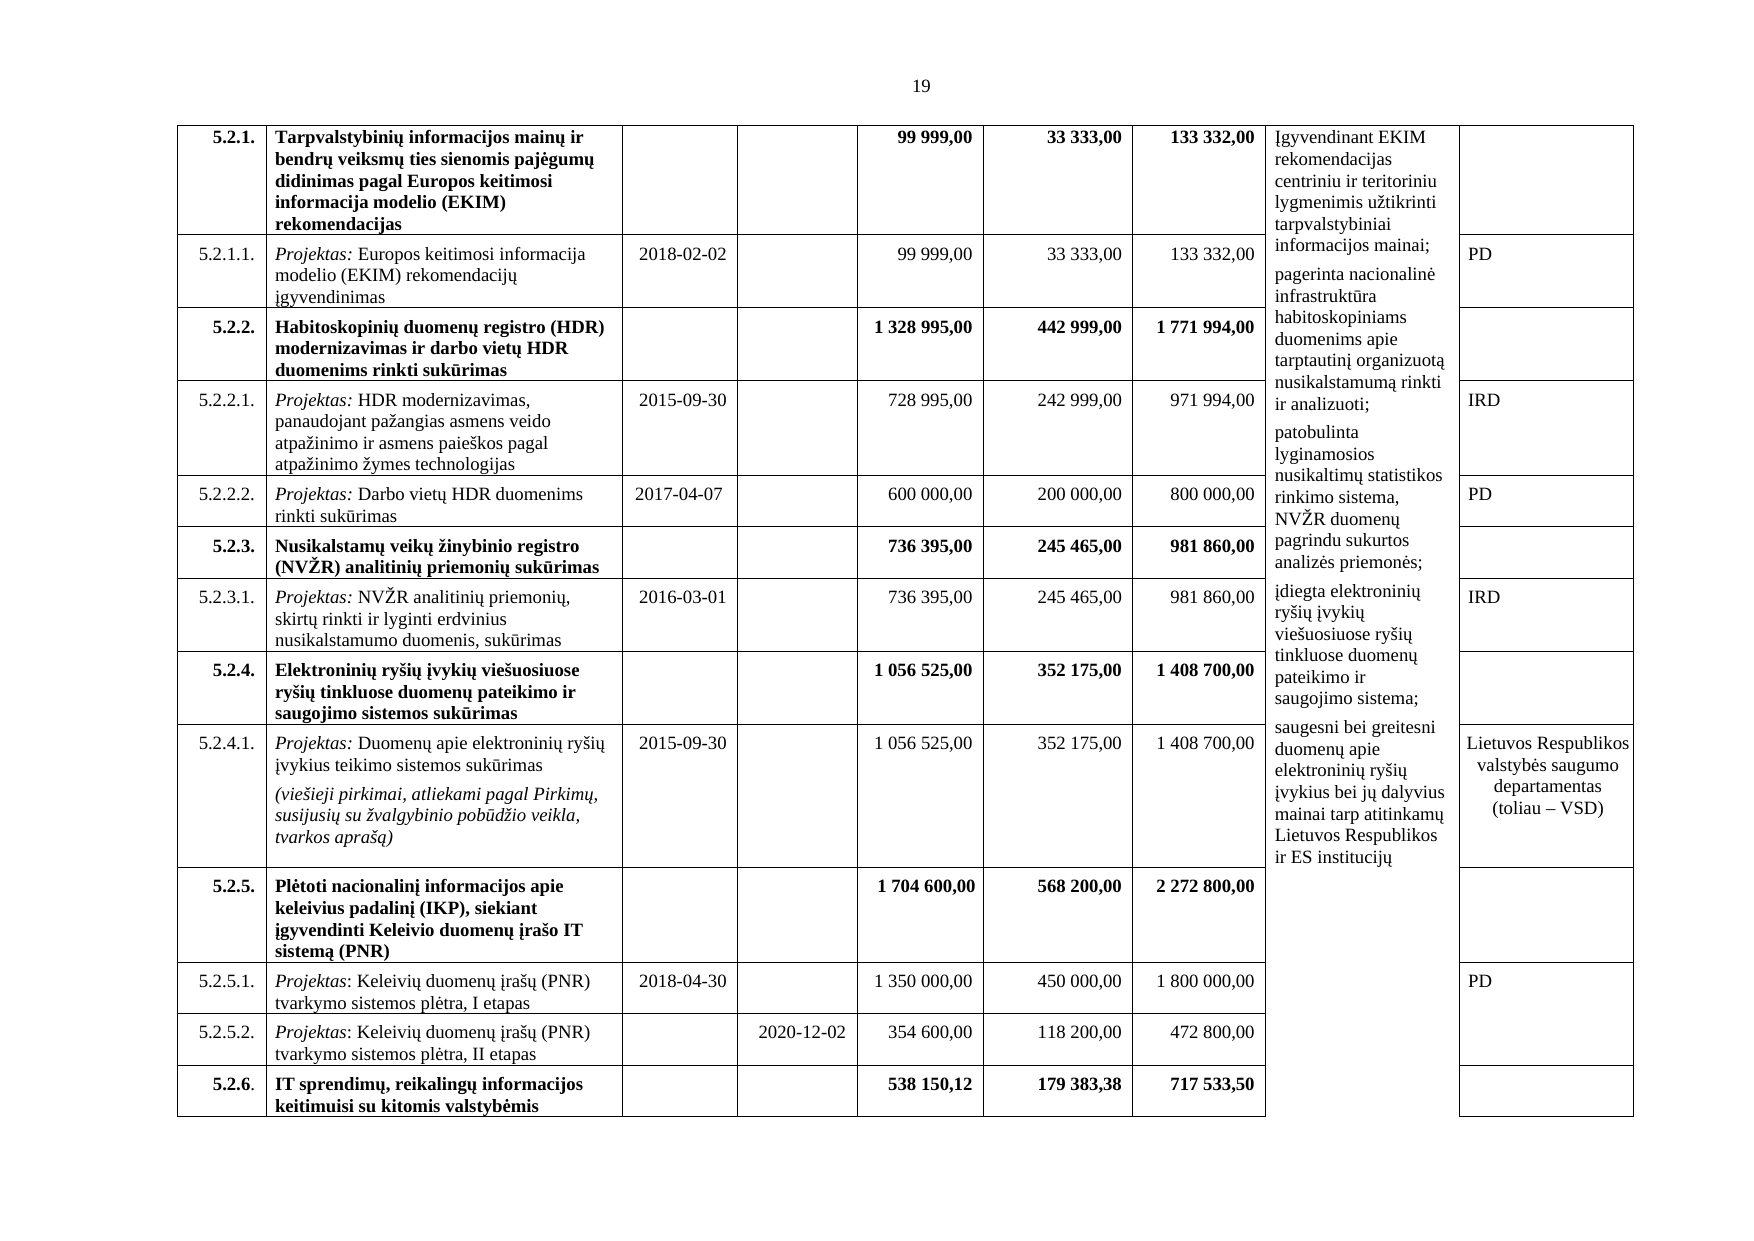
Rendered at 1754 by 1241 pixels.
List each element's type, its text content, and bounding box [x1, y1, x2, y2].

table_cell 600 000,00 [858, 476, 983, 526]
table_cell 5.2.3.1. [178, 579, 266, 651]
table_cell 981 860,00 [1133, 579, 1265, 651]
table_cell 5.2.5.2. [178, 1014, 266, 1064]
table_cell 568 200,00 [984, 868, 1132, 962]
table_cell 1 056 525,00 [858, 725, 983, 867]
table_cell [738, 725, 857, 867]
table_cell IRD [1460, 579, 1633, 651]
table_cell 99 999,00 [858, 235, 983, 307]
table_cell [1460, 652, 1633, 724]
table_cell [738, 1066, 857, 1116]
table_cell IRD [1460, 381, 1633, 475]
table_cell PD [1460, 476, 1633, 526]
table_cell 5.2.2. [178, 308, 266, 380]
table_cell 200 000,00 [984, 476, 1132, 526]
table_cell Projektas: Duomenų apie elektroninių ryšių įvykius teikimo sistemos sukūrimas (viešieji pirkimai, atliekami pagal Pirkimų, susijusių su žvalgybinio pobūdžio veikla, tvarkos aprašą) [267, 725, 622, 867]
table_cell Elektroninių ryšių įvykių viešuosiuose ryšių tinkluose duomenų pateikimo ir saugojimo sistemos sukūrimas [267, 652, 622, 724]
table_cell 5.2.2.1. [178, 381, 266, 475]
table_cell 472 800,00 [1133, 1014, 1265, 1064]
table_cell [1460, 308, 1633, 380]
table_cell Nusikalstamų veikų žinybinio registro (NVŽR) analitinių priemonių sukūrimas [267, 527, 622, 578]
table_cell 352 175,00 [984, 725, 1132, 867]
table_cell 1 800 000,00 [1133, 963, 1265, 1013]
table_cell 2 272 800,00 [1133, 868, 1265, 962]
table_cell [738, 963, 857, 1013]
table_cell 1 350 000,00 [858, 963, 983, 1013]
table_cell [738, 579, 857, 651]
table_cell Tarpvalstybinių informacijos mainų ir bendrų veiksmų ties sienomis pajėgumų didinimas pagal Europos keitimosi informacija modelio (EKIM) rekomendacijas [267, 126, 622, 234]
table_cell 736 395,00 [858, 527, 983, 578]
table_cell 354 600,00 [858, 1014, 983, 1064]
table_cell 2018-04-30 [623, 963, 737, 1013]
table_cell 800 000,00 [1133, 476, 1265, 526]
table_cell [738, 868, 857, 962]
table_cell 5.2.1. [178, 126, 266, 234]
table_cell [623, 126, 737, 234]
table_cell Habitoskopinių duomenų registro (HDR) modernizavimas ir darbo vietų HDR duomenims rinkti sukūrimas [267, 308, 622, 380]
table_cell 981 860,00 [1133, 527, 1265, 578]
table_cell 2018-02-02 [623, 235, 737, 307]
table_cell 1 408 700,00 [1133, 725, 1265, 867]
table_cell [1460, 1013, 1633, 1064]
table_cell 5.2.5. [178, 868, 266, 962]
table_cell 5.2.6. [178, 1066, 266, 1116]
table_cell [738, 235, 857, 307]
table_cell [1266, 1013, 1459, 1064]
table_cell 1 771 994,00 [1133, 308, 1265, 380]
table_cell [738, 652, 857, 724]
table_cell [623, 652, 737, 724]
table_cell Projektas: HDR modernizavimas, panaudojant pažangias asmens veido atpažinimo ir asmens paieškos pagal atpažinimo žymes technologijas [267, 381, 622, 475]
table_cell [738, 381, 857, 475]
table_cell [1460, 1066, 1633, 1116]
table_cell 118 200,00 [984, 1014, 1132, 1064]
table_cell 1 704 600,00 [858, 868, 983, 962]
table_cell 99 999,00 [858, 126, 983, 234]
table_cell PD [1460, 963, 1633, 1013]
table_cell Plėtoti nacionalinį informacijos apie keleivius padalinį (IKP), siekiant įgyvendinti Keleivio duomenų įrašo IT sistemą (PNR) [267, 868, 622, 962]
table_cell Projektas: NVŽR analitinių priemonių, skirtų rinkti ir lyginti erdvinius nusikalstamumo duomenis, sukūrimas [267, 579, 622, 651]
table_cell 538 150,12 [858, 1066, 983, 1116]
table_cell Projektas: Keleivių duomenų įrašų (PNR) tvarkymo sistemos plėtra, I etapas [267, 963, 622, 1013]
table_cell 5.2.4.1. [178, 725, 266, 867]
table_cell [623, 527, 737, 578]
table_cell 33 333,00 [984, 126, 1132, 234]
table_cell 5.2.4. [178, 652, 266, 724]
table_cell IT sprendimų, reikalingų informacijos keitimuisi su kitomis valstybėmis [267, 1066, 622, 1116]
table_cell 33 333,00 [984, 235, 1132, 307]
table_cell PD [1460, 235, 1633, 307]
table_cell 2015-09-30 [623, 381, 737, 475]
table_cell 133 332,00 [1133, 235, 1265, 307]
table_cell 2016-03-01 [623, 579, 737, 651]
table_cell Lietuvos Respublikos valstybės saugumo departamentas (toliau – VSD) [1460, 725, 1633, 867]
table_cell [1460, 126, 1633, 234]
table_cell 1 056 525,00 [858, 652, 983, 724]
table_cell 245 465,00 [984, 579, 1132, 651]
table_cell [1266, 1065, 1459, 1116]
table_cell 1 328 995,00 [858, 308, 983, 380]
table_cell 5.2.1.1. [178, 235, 266, 307]
table_cell Projektas: Keleivių duomenų įrašų (PNR) tvarkymo sistemos plėtra, II etapas [267, 1014, 622, 1064]
table_cell 5.2.5.1. [178, 963, 266, 1013]
table_cell 133 332,00 [1133, 126, 1265, 234]
table_cell 245 465,00 [984, 527, 1132, 578]
table_cell [738, 527, 857, 578]
table_cell 728 995,00 [858, 381, 983, 475]
table_cell 736 395,00 [858, 579, 983, 651]
table_cell 971 994,00 [1133, 381, 1265, 475]
table_cell Projektas: Darbo vietų HDR duomenims rinkti sukūrimas [267, 476, 622, 526]
table_cell 450 000,00 [984, 963, 1132, 1013]
table_cell 352 175,00 [984, 652, 1132, 724]
table_cell 179 383,38 [984, 1066, 1132, 1116]
table_cell 5.2.3. [178, 527, 266, 578]
table_cell [1460, 527, 1633, 578]
table_cell [623, 1066, 737, 1116]
table_cell 2020-12-02 [738, 1014, 857, 1064]
table_cell Projektas: Europos keitimosi informacija modelio (EKIM) rekomendacijų įgyvendinimas [267, 235, 622, 307]
table_cell 242 999,00 [984, 381, 1132, 475]
table_cell [623, 868, 737, 962]
table_cell Įgyvendinant EKIM rekomendacijas centriniu ir teritoriniu lygmenimis užtikrinti tarpvalstybiniai informacijos mainai; pagerinta nacionalinė infrastruktūra habitoskopiniams duomenims apie tarptautinį organizuotą nusikalstamumą rinkti ir analizuoti; patobulinta lyginamosios nusikaltimų statistikos rinkimo sistema, NVŽR duomenų pagrindu sukurtos analizės priemonės; įdiegta elektroninių ryšių įvykių viešuosiuose ryšių tinkluose duomenų pateikimo ir saugojimo sistema; saugesni bei greitesni duomenų apie elektroninių ryšių įvykius bei jų dalyvius mainai tarp atitinkamų Lietuvos Respublikos ir ES institucijų [1266, 126, 1459, 867]
table_cell 717 533,50 [1133, 1066, 1265, 1116]
table_cell [738, 476, 857, 526]
table_cell [1266, 867, 1459, 962]
table_cell 442 999,00 [984, 308, 1132, 380]
table_cell [738, 308, 857, 380]
table_cell [1460, 868, 1633, 962]
table_cell 2017-04-07 [623, 476, 737, 526]
table_cell 5.2.2.2. [178, 476, 266, 526]
table_cell 1 408 700,00 [1133, 652, 1265, 724]
table_cell [623, 1014, 737, 1064]
table_cell [738, 126, 857, 234]
table_cell 2015-09-30 [623, 725, 737, 867]
table_cell [623, 308, 737, 380]
table_cell [1266, 962, 1459, 1013]
